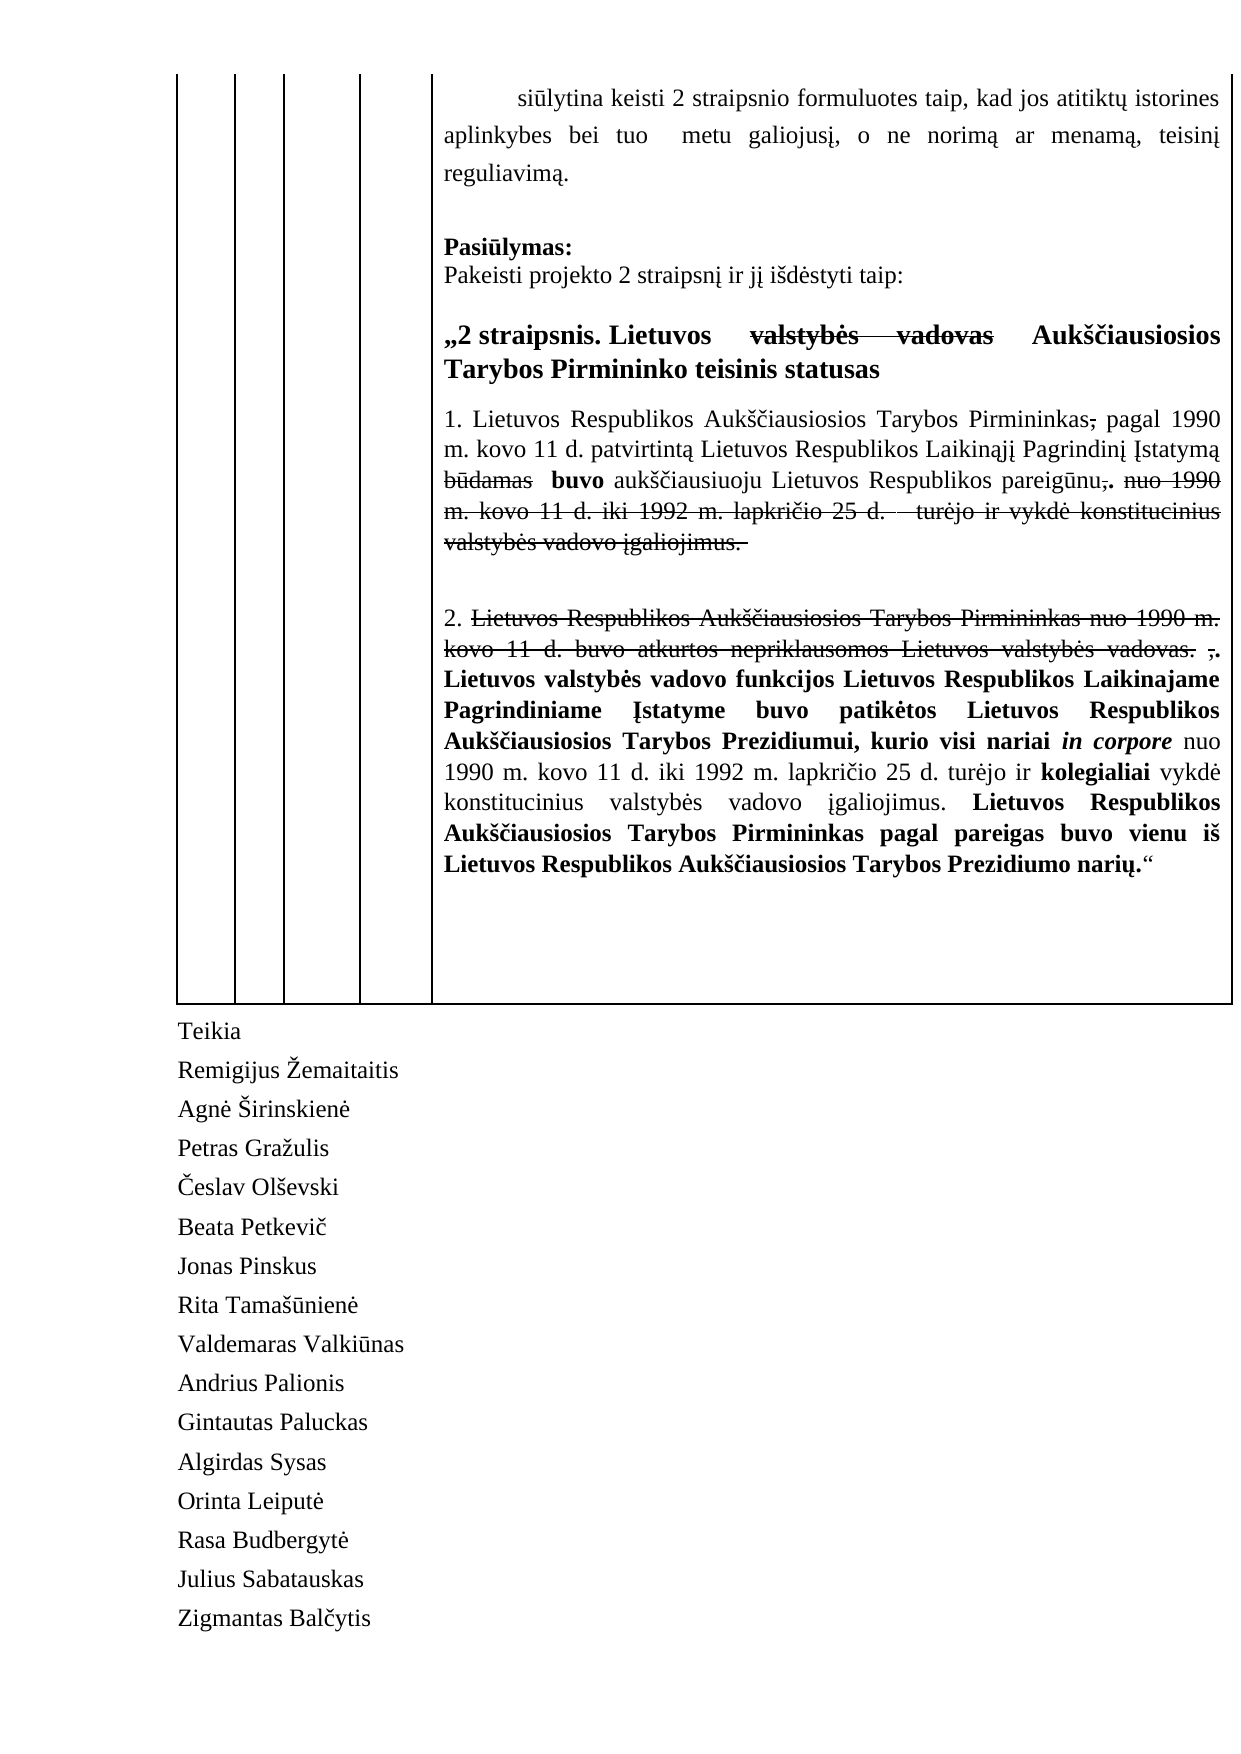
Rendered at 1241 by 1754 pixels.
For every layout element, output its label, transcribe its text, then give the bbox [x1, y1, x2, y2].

table_header siūlytina keisti 2 straipsnio formuluotes taip, kad jos atitiktų istorines aplinkybes bei tuo metu galiojusį, o ne norimą ar menamą, teisinį reguliavimą. Pasiūlymas: Pakeisti projekto 2 straipsnį ir jį išdėstyti taip: „2 straipsnis. Lietuvos valstybės vadovas Aukščiausiosios Tarybos Pirmininko teisinis statusas 1. Lietuvos Respublikos Aukščiausiosios Tarybos Pirmininkas, pagal 1990 m. kovo 11 d. patvirtintą Lietuvos Respublikos Laikinąjį Pagrindinį Įstatymą būdamas buvo aukščiausiuoju Lietuvos Respublikos pareigūnu,. nuo 1990 m. kovo 11 d. iki 1992 m. lapkričio 25 d. turėjo ir vykdė konstitucinius valstybės vadovo įgaliojimus. 2. Lietuvos Respublikos Aukščiausiosios Tarybos Pirmininkas nuo 1990 m. kovo 11 d. buvo atkurtos nepriklausomos Lietuvos valstybės vadovas. ,. Lietuvos valstybės vadovo funkcijos Lietuvos Respublikos Laikinajame Pagrindiniame Įstatyme buvo patikėtos Lietuvos Respublikos Aukščiausiosios Tarybos Prezidiumui, kurio visi nariai in corpore nuo 1990 m. kovo 11 d. iki 1992 m. lapkričio 25 d. turėjo ir kolegialiai vykdė konstitucinius valstybės vadovo įgaliojimus. Lietuvos Respublikos Aukščiausiosios Tarybos Pirmininkas pagal pareigas buvo vienu iš Lietuvos Respublikos Aukščiausiosios Tarybos Prezidiumo narių.“ [433, 74, 1231, 925]
text Česlav Olševski [177, 1172, 1152, 1201]
table_header [285, 74, 359, 925]
text Algirdas Sysas [177, 1447, 1152, 1475]
text Valdemaras Valkiūnas [177, 1329, 1152, 1358]
text Rita Tamašūnienė [177, 1290, 1152, 1319]
text Julius Sabatauskas [177, 1564, 1152, 1593]
table_cell [285, 925, 359, 1003]
text Orinta Leiputė [177, 1486, 1152, 1514]
text Zigmantas Balčytis [177, 1603, 1152, 1632]
table_header [236, 74, 283, 925]
text Rasa Budbergytė [177, 1525, 1152, 1554]
text Gintautas Paluckas [177, 1407, 1152, 1436]
text Petras Gražulis [177, 1133, 1152, 1162]
table_header [178, 74, 234, 925]
text Beata Petkevič [177, 1212, 1152, 1240]
text Agnė Širinskienė [177, 1094, 1152, 1123]
text Jonas Pinskus [177, 1251, 1152, 1279]
table_cell [178, 925, 234, 1003]
table_cell [433, 925, 1231, 1003]
table_header [361, 74, 431, 925]
text Andrius Palionis [177, 1368, 1152, 1397]
text Remigijus Žemaitaitis [177, 1055, 1152, 1084]
table_cell [361, 925, 431, 1003]
text Teikia [177, 1016, 1152, 1044]
table_cell [236, 925, 283, 1003]
